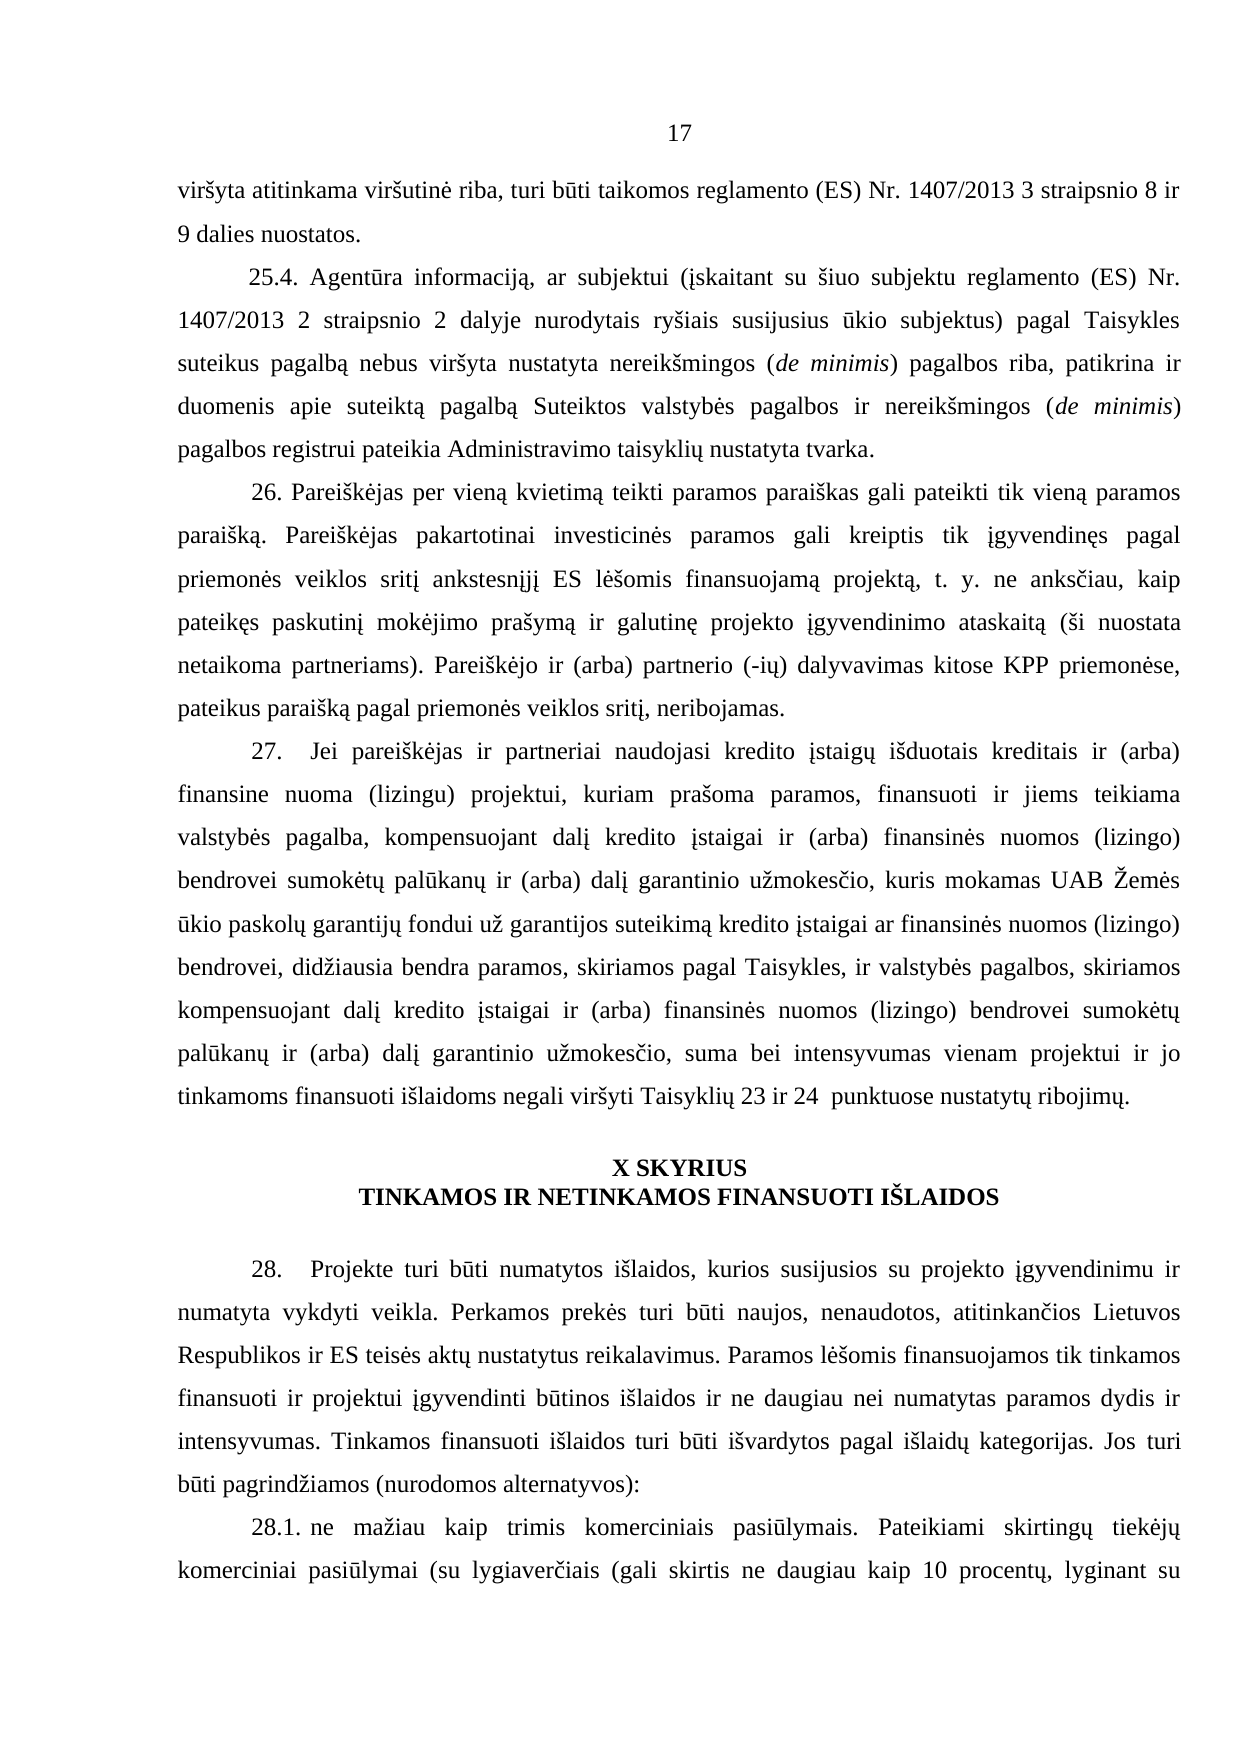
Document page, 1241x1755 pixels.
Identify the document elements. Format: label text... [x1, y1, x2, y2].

text X SKYRIUS [177, 1153, 1181, 1182]
text 27. Jei pareiškėjas ir partneriai naudojasi kredito įstaigų išduotais kreditais ir (arba) finansine nuoma (lizingu) projektui, kuriam prašoma paramos, finansuoti ir jiems teikiama valstybės pagalba, kompensuojant dalį kredito įstaigai ir (arba) finansinės nuomos (lizingo) bendrovei sumokėtų palūkanų ir (arba) dalį garantinio užmokesčio, kuris mokamas UAB Žemės ūkio paskolų garantijų fondui už garantijos suteikimą kredito įstaigai ar finansinės nuomos (lizingo) bendrovei, didžiausia bendra paramos, skiriamos pagal Taisykles, ir valstybės pagalbos, skiriamos kompensuojant dalį kredito įstaigai ir (arba) finansinės nuomos (lizingo) bendrovei sumokėtų palūkanų ir (arba) dalį garantinio užmokesčio, suma bei intensyvumas vienam projektui ir jo tinkamoms finansuoti išlaidoms negali viršyti Taisyklių 23 ir 24 punktuose nustatytų ribojimų. [177, 736, 1181, 1110]
text TINKAMOS IR NETINKAMOS FINANSUOTI IŠLAIDOS [177, 1182, 1181, 1211]
text 28. Projekte turi būti numatytos išlaidos, kurios susijusios su projekto įgyvendinimu ir numatyta vykdyti veikla. Perkamos prekės turi būti naujos, nenaudotos, atitinkančios Lietuvos Respublikos ir ES teisės aktų nustatytus reikalavimus. Paramos lėšomis finansuojamos tik tinkamos finansuoti ir projektui įgyvendinti būtinos išlaidos ir ne daugiau nei numatytas paramos dydis ir intensyvumas. Tinkamos finansuoti išlaidos turi būti išvardytos pagal išlaidų kategorijas. Jos turi būti pagrindžiamos (nurodomos alternatyvos): [177, 1254, 1181, 1498]
text 25.4. Agentūra informaciją, ar subjektui (įskaitant su šiuo subjektu reglamento (ES) Nr. 1407/2013 2 straipsnio 2 dalyje nurodytais ryšiais susijusius ūkio subjektus) pagal Taisykles suteikus pagalbą nebus viršyta nustatyta nereikšmingos (de minimis) pagalbos riba, patikrina ir duomenis apie suteiktą pagalbą Suteiktos valstybės pagalbos ir nereikšmingos (de minimis) pagalbos registrui pateikia Administravimo taisyklių nustatyta tvarka. [177, 262, 1181, 463]
text 28.1. ne mažiau kaip trimis komerciniais pasiūlymais. Pateikiami skirtingų tiekėjų komerciniai pasiūlymai (su lygiaverčiais (gali skirtis ne daugiau kaip 10 procentų, lyginant su [177, 1512, 1181, 1584]
text 26. Pareiškėjas per vieną kvietimą teikti paramos paraiškas gali pateikti tik vieną paramos paraišką. Pareiškėjas pakartotinai investicinės paramos gali kreiptis tik įgyvendinęs pagal priemonės veiklos sritį ankstesnįjį ES lėšomis finansuojamą projektą, t. y. ne anksčiau, kaip pateikęs paskutinį mokėjimo prašymą ir galutinę projekto įgyvendinimo ataskaitą (ši nuostata netaikoma partneriams). Pareiškėjo ir (arba) partnerio (-ių) dalyvavimas kitose KPP priemonėse, pateikus paraišką pagal priemonės veiklos sritį, neribojamas. [177, 477, 1181, 722]
text viršyta atitinkama viršutinė riba, turi būti taikomos reglamento (ES) Nr. 1407/2013 3 straipsnio 8 ir 9 dalies nuostatos. [177, 176, 1181, 247]
